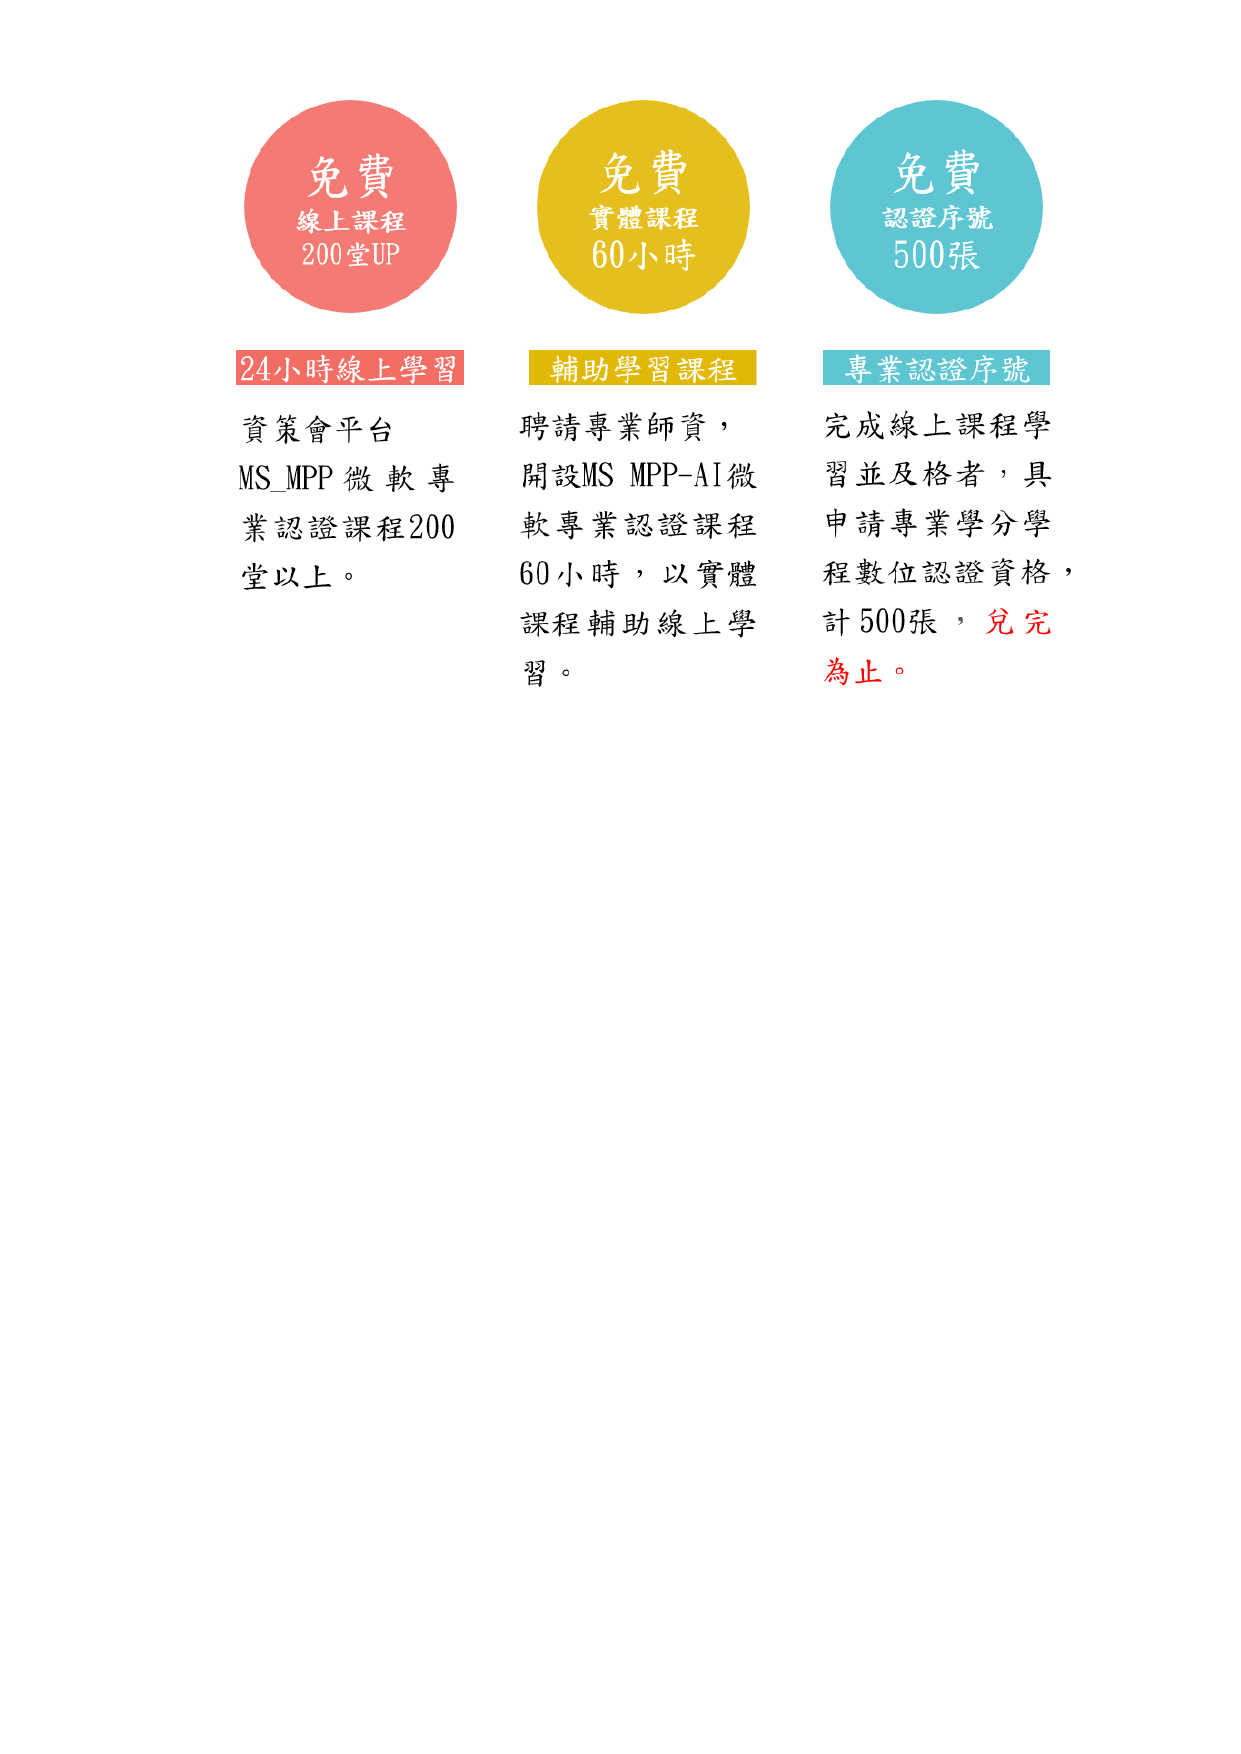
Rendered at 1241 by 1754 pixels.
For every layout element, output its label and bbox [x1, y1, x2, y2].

picture [191, 98, 1084, 690]
